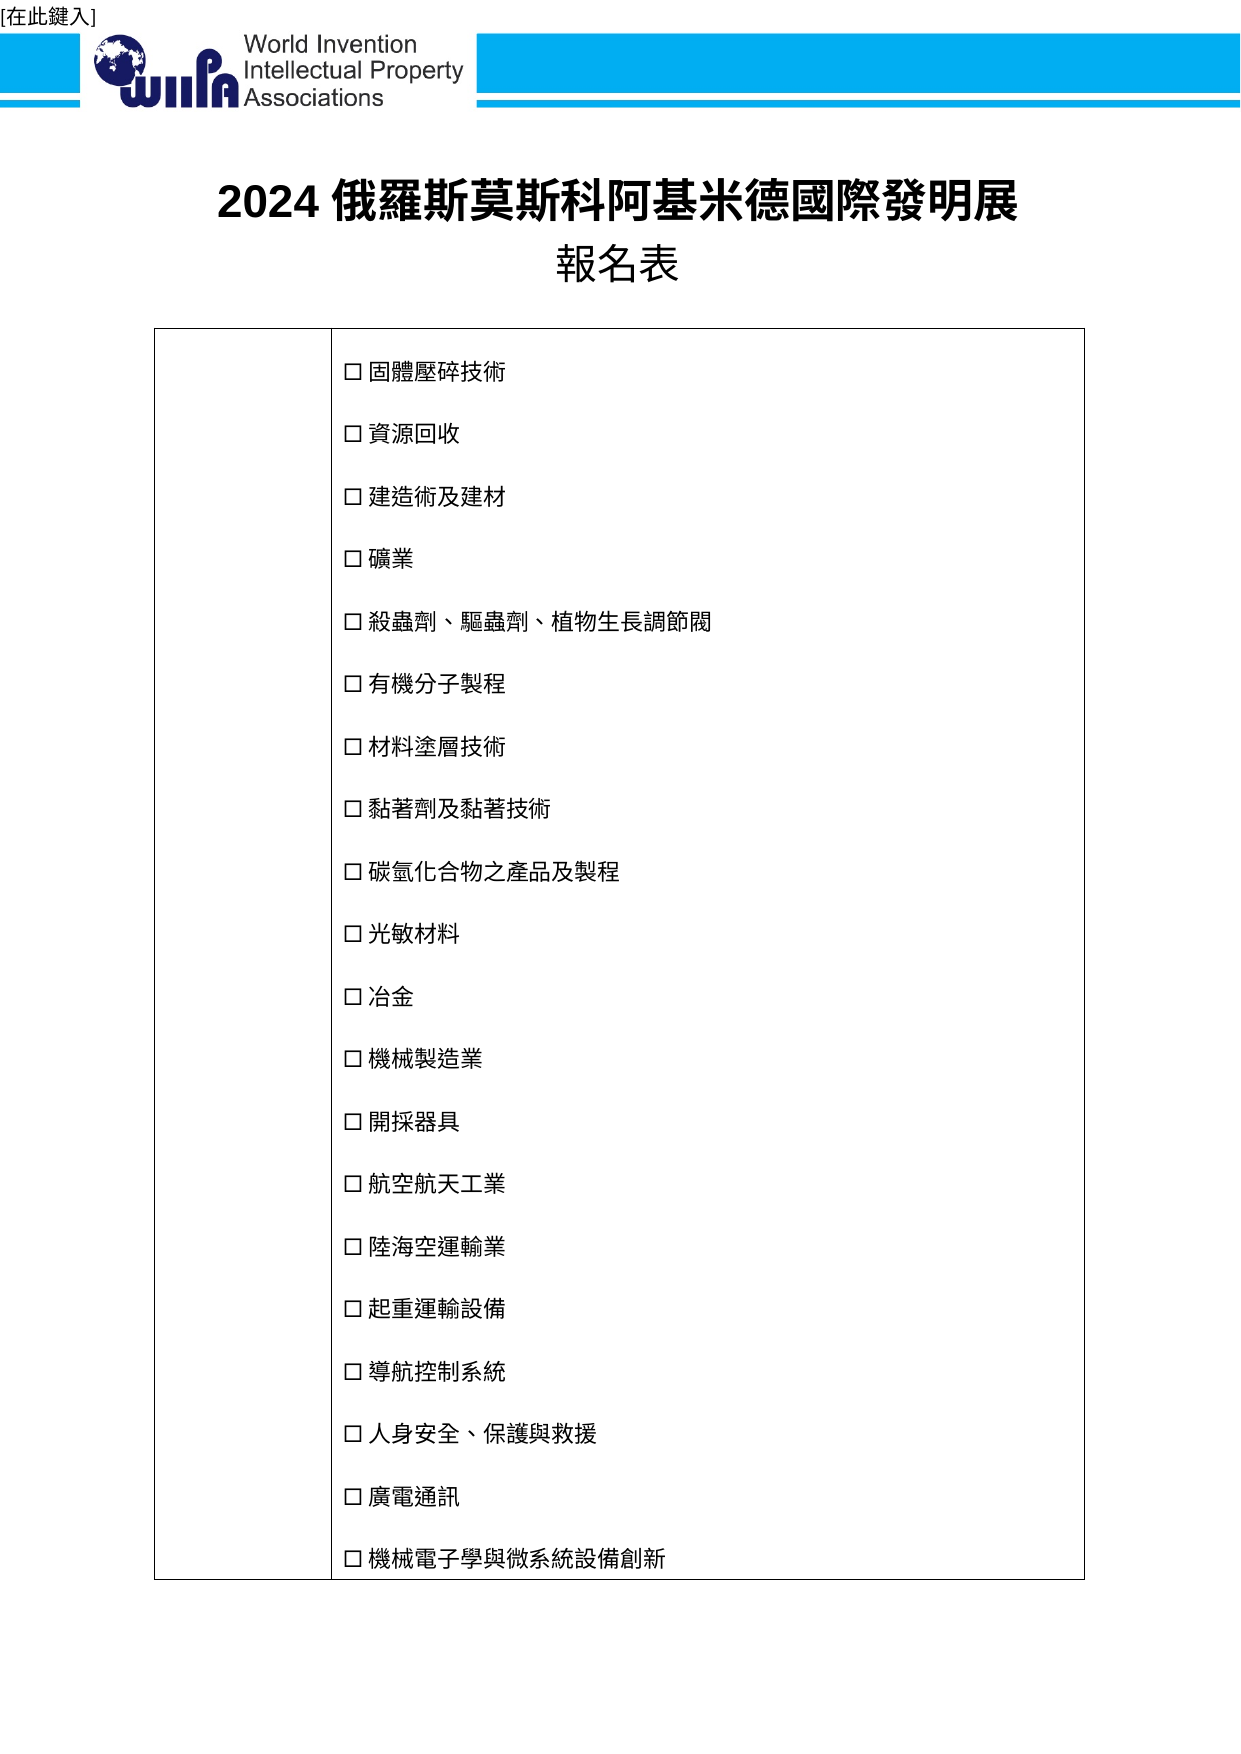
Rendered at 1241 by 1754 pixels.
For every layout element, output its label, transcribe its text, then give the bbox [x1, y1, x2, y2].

table_header [155, 329, 331, 1578]
table_header  固體壓碎技術  資源回收  建造術及建材  礦業  殺蟲劑、驅蟲劑、植物生長調節閥  有機分子製程  材料塗層技術  黏著劑及黏著技術  碳氫化合物之產品及製程  光敏材料  冶金  機械製造業  開採器具  航空航天工業  陸海空運輸業  起重運輸設備  導航控制系統  人身安全、保護與救援  廣電通訊  機械電子學與微系統設備創新 [332, 329, 1084, 1578]
